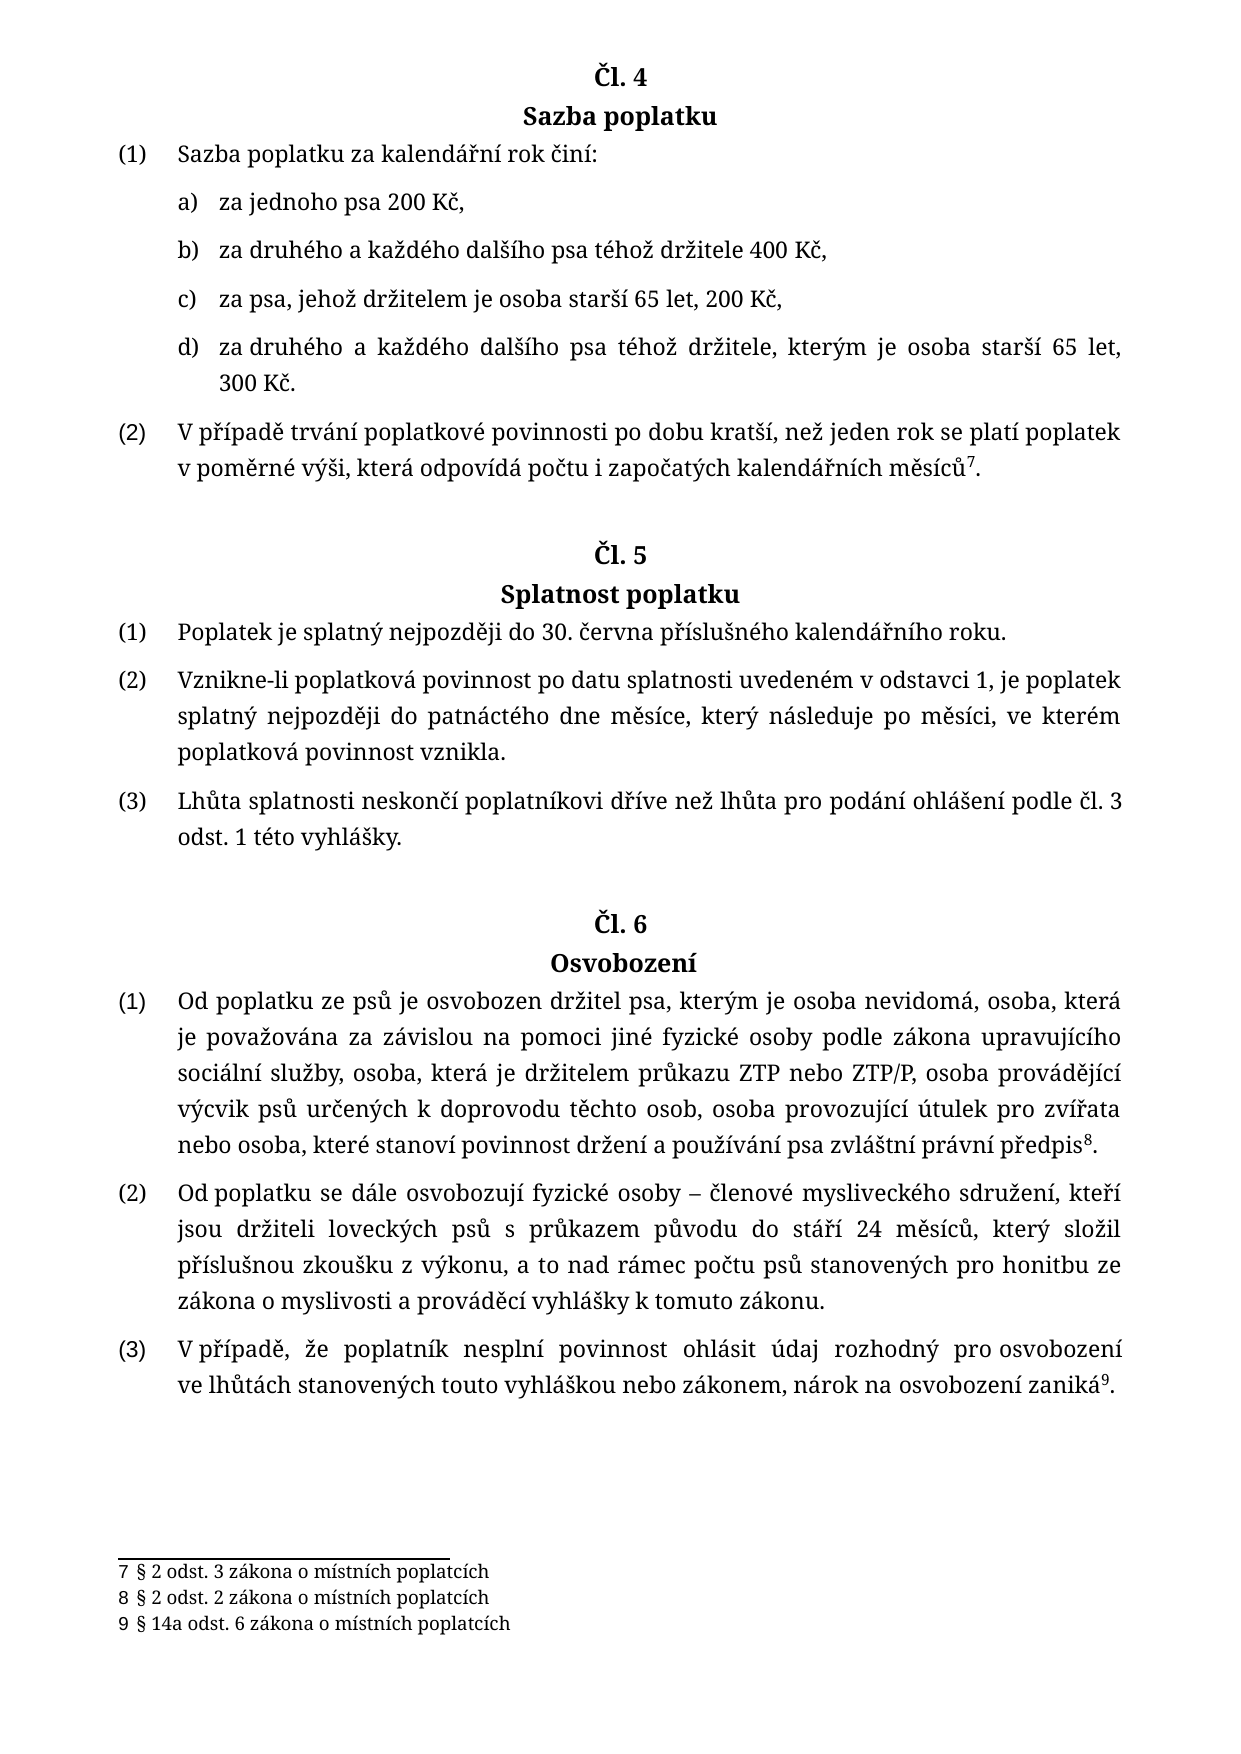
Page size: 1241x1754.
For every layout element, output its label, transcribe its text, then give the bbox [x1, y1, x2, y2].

subtitle Čl. 5 Splatnost poplatku [118, 537, 1122, 611]
list za psa, jehož držitelem je osoba starší 65 let, 200 Kč, [177, 283, 1122, 314]
list za druhého a každého dalšího psa téhož držitele 400 Kč, [177, 234, 1122, 266]
list Vznikne-li poplatková povinnost po datu splatnosti uvedeném v odstavci 1, je poplatek splatný nejpozději do patnáctého dne měsíce, který následuje po měsíci, ve kterém poplatková povinnost vznikla. [118, 664, 1122, 767]
list § 2 odst. 3 zákona o místních poplatcích [118, 1559, 1122, 1584]
list Sazba poplatku za kalendářní rok činí: [118, 137, 1122, 169]
list Lhůta splatnosti neskončí poplatníkovi dříve než lhůta pro podání ohlášení podle čl. 3 odst. 1 této vyhlášky. [118, 784, 1122, 852]
subtitle Čl. 6 Osvobození [118, 906, 1122, 980]
list V případě trvání poplatkové povinnosti po dobu kratší, než jeden rok se platí poplatek v poměrné výši, která odpovídá počtu i započatých kalendářních měsíců. [118, 416, 1122, 483]
subtitle Čl. 4 Sazba poplatku [118, 59, 1122, 132]
list za druhého a každého dalšího psa téhož držitele, kterým je osoba starší 65 let, 300 Kč. [177, 331, 1122, 398]
list § 2 odst. 2 zákona o místních poplatcích [118, 1584, 1122, 1610]
list § 14a odst. 6 zákona o místních poplatcích [118, 1610, 1122, 1635]
list za jednoho psa 200 Kč, [177, 186, 1122, 217]
list Od poplatku se dále osvobozují fyzické osoby – členové mysliveckého sdružení, kteří jsou držiteli loveckých psů s průkazem původu do stáří 24 měsíců, který složil příslušnou zkoušku z výkonu, a to nad rámec počtu psů stanovených pro honitbu ze zákona o myslivosti a prováděcí vyhlášky k tomuto zákonu. [118, 1177, 1122, 1316]
list Poplatek je splatný nejpozději do 30. června příslušného kalendářního roku. [118, 616, 1122, 647]
list V případě, že poplatník nesplní povinnost ohlásit údaj rozhodný pro osvobození ve lhůtách stanovených touto vyhláškou nebo zákonem, nárok na osvobození zaniká. [118, 1333, 1122, 1400]
list Od poplatku ze psů je osvobozen držitel psa, kterým je osoba nevidomá, osoba, která je považována za závislou na pomoci jiné fyzické osoby podle zákona upravujícího sociální služby, osoba, která je držitelem průkazu ZTP nebo ZTP/P, osoba provádějící výcvik psů určených k doprovodu těchto osob, osoba provozující útulek pro zvířata nebo osoba, které stanoví povinnost držení a používání psa zvláštní právní předpis. [118, 985, 1122, 1160]
